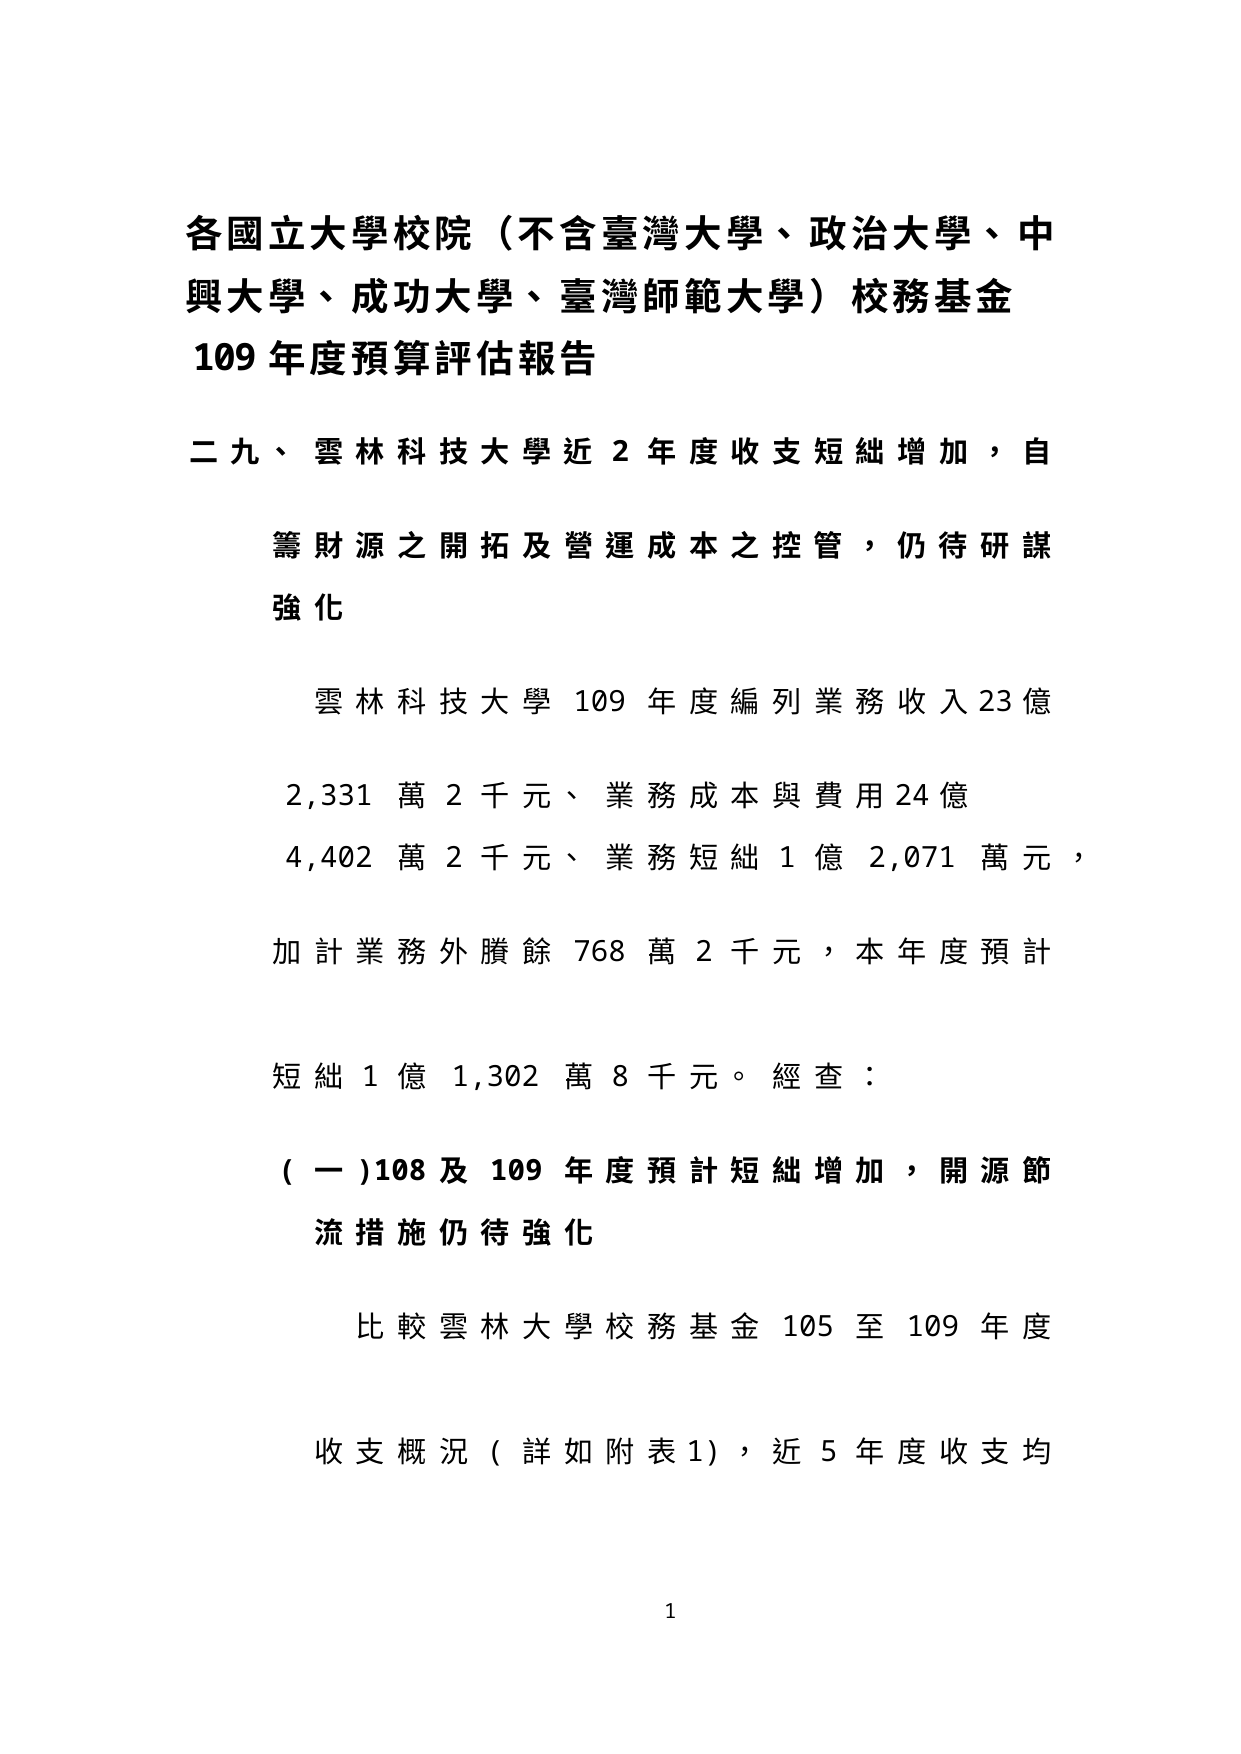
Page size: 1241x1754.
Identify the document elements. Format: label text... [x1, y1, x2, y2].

text 雲林科技大學109年度編列業務收入23億2,331萬2千元、業務成本與費用24億4,402萬2千元、業務短絀1億2,071萬元，加計業務外賸餘768萬2千元，本年度預計短絀1億1,302萬8千元。經查： [242, 627, 1058, 1127]
text 各國立大學校院（不含臺灣大學、政治大學、中興大學、成功大學、臺灣師範大學）校務基金109年度預算評估報告 [183, 189, 1058, 377]
text 比較雲林大學校務基金105至109年度收支概況(詳如附表1)，近5年度收支均呈短絀，108及109年度預計業務收入較107年度決算減少，加以業務成本率未見改善下降，反呈上升，致基金短絀分別達1億1,364萬1千元及1億1,302萬8千元，較106及107年度決算短絀8,107萬7千元及8,473萬8千元增加，自籌財源之開拓及營運成本之控管，仍待研謀強化。 [271, 1252, 1058, 1502]
text (一)108及109年度預計短絀增加，開源節流措施仍待強化 [242, 1127, 1058, 1252]
text 二九、雲林科技大學近2年度收支短絀增加，自籌財源之開拓及營運成本之控管，仍待研謀強化 [183, 377, 1058, 627]
